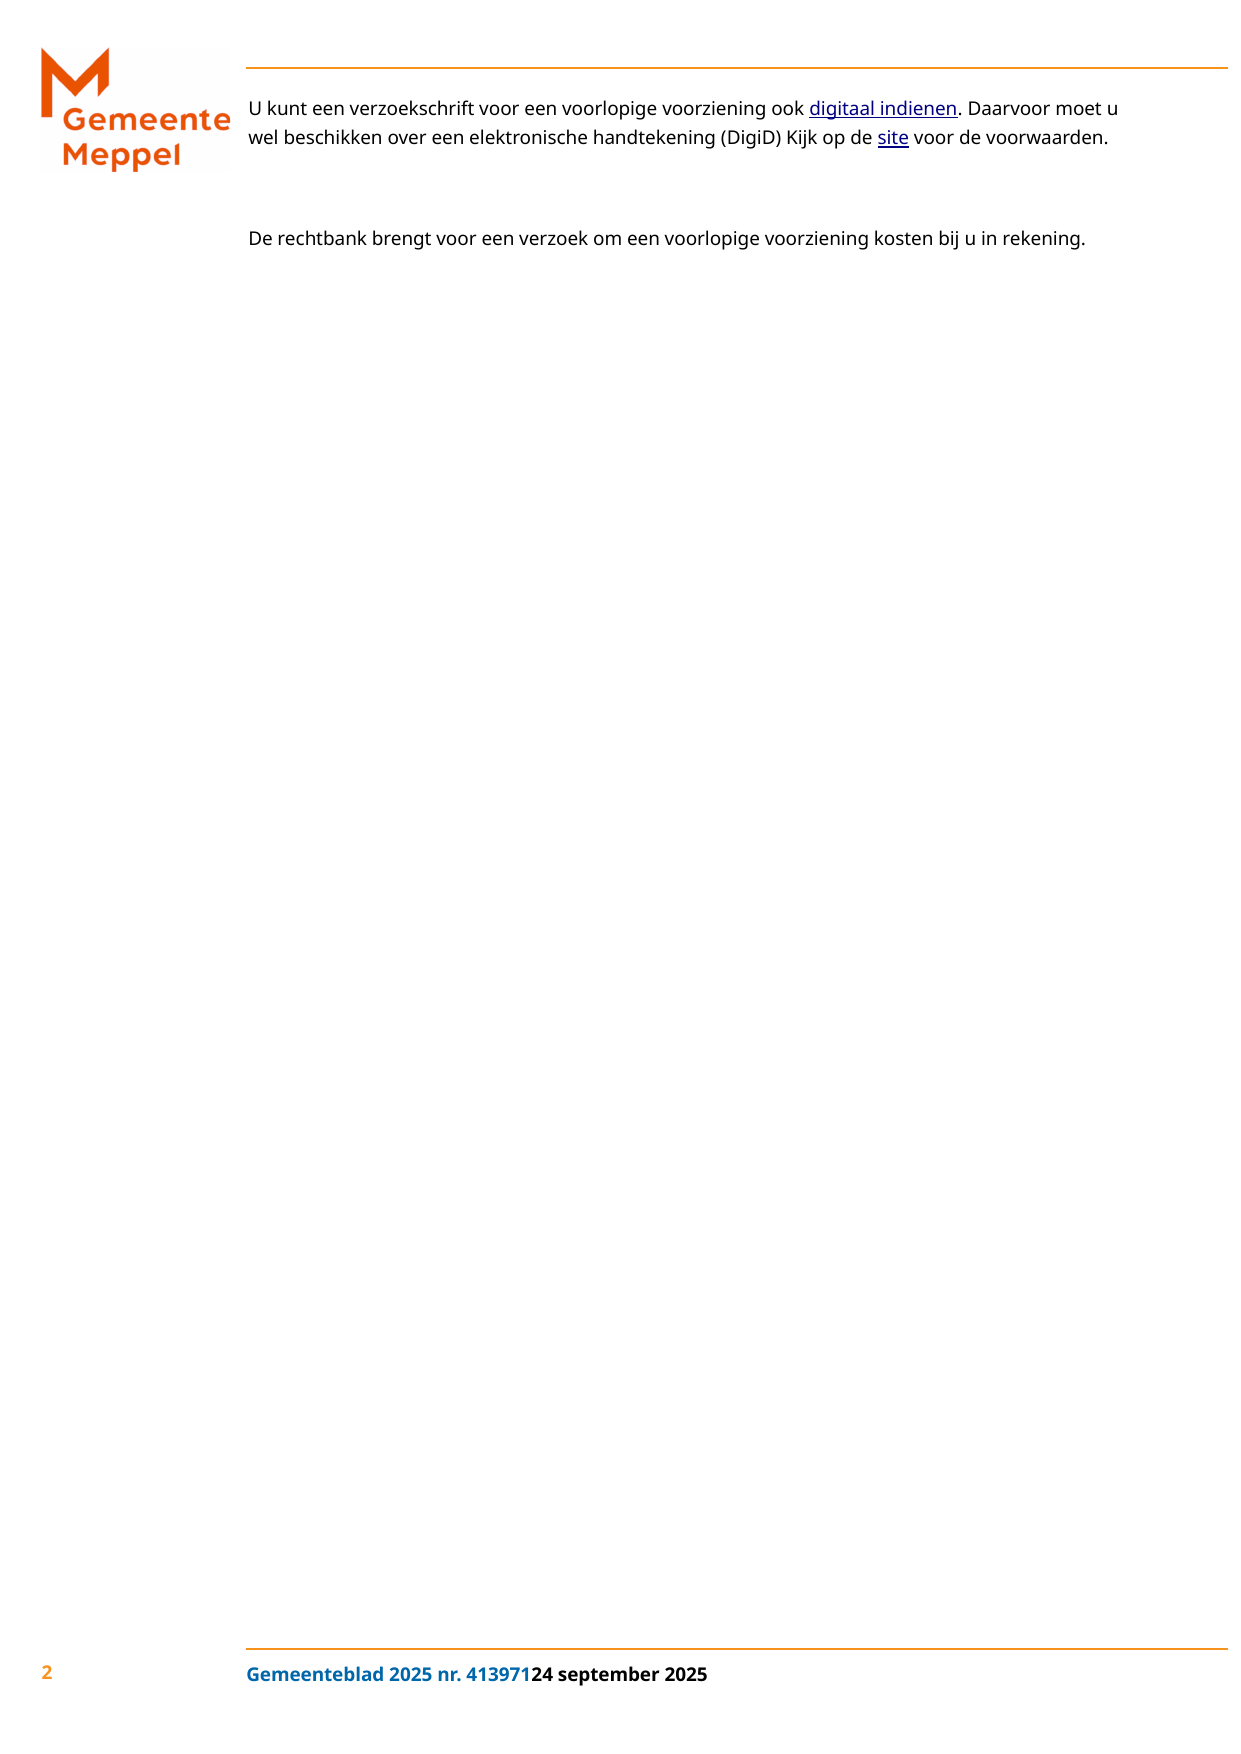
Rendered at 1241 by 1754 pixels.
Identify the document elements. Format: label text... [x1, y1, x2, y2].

text U kunt een verzoekschrift voor een voorlopige voorziening ook digitaal indienen. Daarvoor moet u wel beschikken over een elektronische handtekening (DigiD) Kijk op de site voor de voorwaarden. [248, 95, 1152, 150]
text De rechtbank brengt voor een verzoek om een voorlopige voorziening kosten bij u in rekening. [248, 225, 1152, 251]
picture [41, 47, 231, 172]
